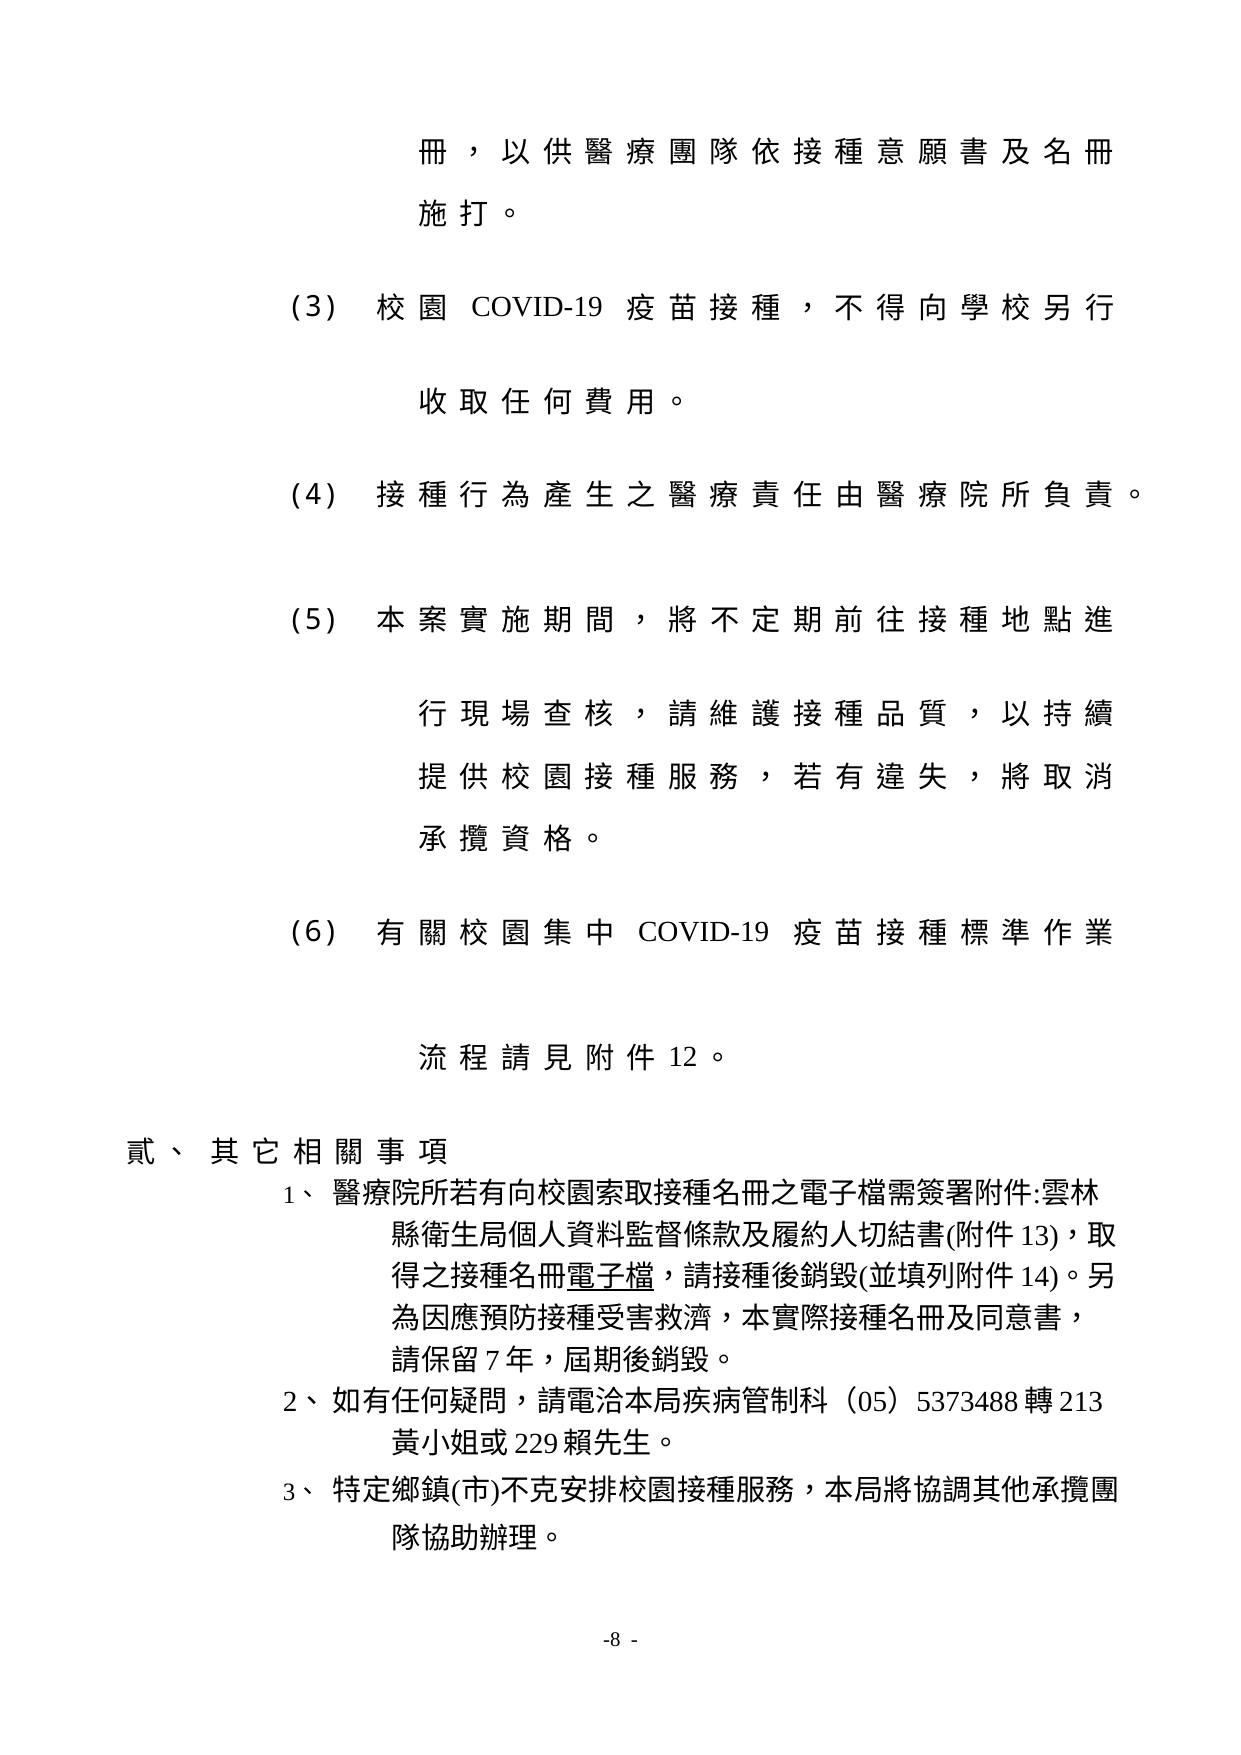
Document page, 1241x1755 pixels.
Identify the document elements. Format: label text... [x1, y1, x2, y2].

list 接種行為產生之醫療責任由醫療院所負責。 [284, 420, 1120, 545]
list 醫療院所若有向校園索取接種名冊之電子檔需簽署附件:雲林縣衛生局個人資料監督條款及履約人切結書(附件13)，取得之接種名冊電子檔，請接種後銷毀(並填列附件14)。另為因應預防接種受害救濟，本實際接種名冊及同意書，請保留7年，屆期後銷毀。 [283, 1170, 1120, 1378]
list 本案實施期間，將不定期前往接種地點進行現場查核，請維護接種品質，以持續提供校園接種服務，若有違失，將取消承攬資格。 [284, 545, 1120, 858]
list 校園COVID-19疫苗接種，不得向學校另行收取任何費用。 [284, 233, 1120, 420]
list 冊，以供醫療團隊依接種意願書及名冊施打。 [284, 108, 1120, 233]
list 其它相關事項 [120, 1108, 1120, 1170]
list 有關校園集中COVID-19疫苗接種標準作業流程請見附件12。 [284, 858, 1120, 1108]
list 特定鄉鎮(市)不克安排校園接種服務，本局將協調其他承攬團隊協助辦理。 [283, 1462, 1120, 1558]
list 如有任何疑問，請電洽本局疾病管制科（05）5373488轉213黃小姐或229賴先生。 [283, 1378, 1120, 1462]
